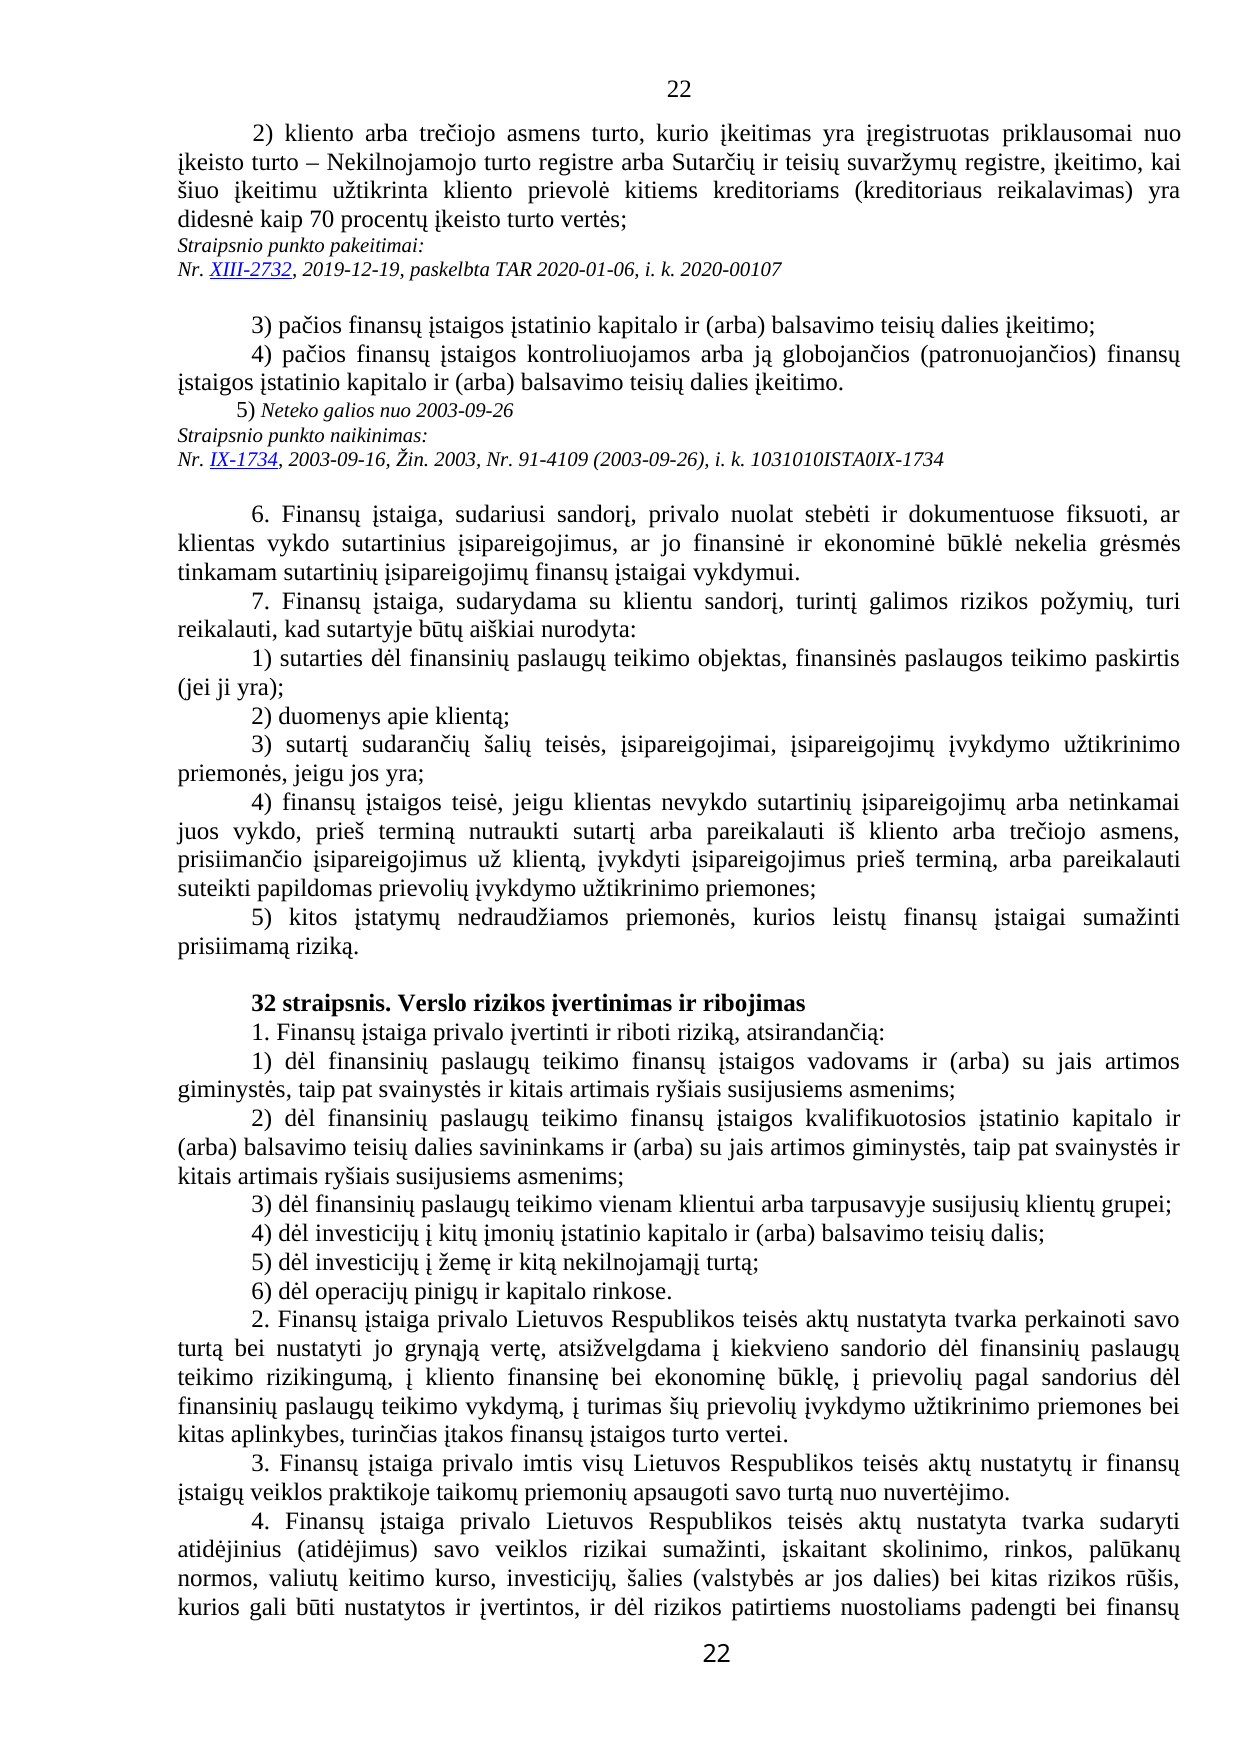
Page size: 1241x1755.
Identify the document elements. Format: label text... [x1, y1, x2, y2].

text 3) pačios finansų įstaigos įstatinio kapitalo ir (arba) balsavimo teisių dalies įkeitimo; [177, 310, 1181, 339]
text 2) duomenys apie klientą; [177, 701, 1181, 729]
text 2. Finansų įstaiga privalo Lietuvos Respublikos teisės aktų nustatyta tvarka perkainoti savo turtą bei nustatyti jo grynąją vertę, atsižvelgdama į kiekvieno sandorio dėl finansinių paslaugų teikimo rizikingumą, į kliento finansinę bei ekonominę būklę, į prievolių pagal sandorius dėl finansinių paslaugų teikimo vykdymą, į turimas šių prievolių įvykdymo užtikrinimo priemones bei kitas aplinkybes, turinčias įtakos finansų įstaigos turto vertei. [177, 1304, 1181, 1448]
text 1. Finansų įstaiga privalo įvertinti ir riboti riziką, atsirandančią: [177, 1017, 1181, 1046]
text 1) dėl finansinių paslaugų teikimo finansų įstaigos vadovams ir (arba) su jais artimos giminystės, taip pat svainystės ir kitais artimais ryšiais susijusiems asmenims; [177, 1046, 1181, 1103]
text 1) sutarties dėl finansinių paslaugų teikimo objektas, finansinės paslaugos teikimo paskirtis (jei ji yra); [177, 643, 1181, 701]
text 7. Finansų įstaiga, sudarydama su klientu sandorį, turintį galimos rizikos požymių, turi reikalauti, kad sutartyje būtų aiškiai nurodyta: [177, 586, 1181, 643]
text 32 straipsnis. Verslo rizikos įvertinimas ir ribojimas [177, 988, 1181, 1017]
text 6. Finansų įstaiga, sudariusi sandorį, privalo nuolat stebėti ir dokumentuose fiksuoti, ar klientas vykdo sutartinius įsipareigojimus, ar jo finansinė ir ekonominė būklė nekelia grėsmės tinkamam sutartinių įsipareigojimų finansų įstaigai vykdymui. [177, 499, 1181, 586]
text 5) Neteko galios nuo 2003-09-26 [177, 396, 1181, 423]
text Nr. XIII-2732, 2019-12-19, paskelbta TAR 2020-01-06, i. k. 2020-00107 [177, 257, 1181, 281]
text 3) sutartį sudarančių šalių teisės, įsipareigojimai, įsipareigojimų įvykdymo užtikrinimo priemonės, jeigu jos yra; [177, 729, 1181, 787]
text 3) dėl finansinių paslaugų teikimo vienam klientui arba tarpusavyje susijusių klientų grupei; [177, 1189, 1181, 1218]
text 4) finansų įstaigos teisė, jeigu klientas nevykdo sutartinių įsipareigojimų arba netinkamai juos vykdo, prieš terminą nutraukti sutartį arba pareikalauti iš kliento arba trečiojo asmens, prisiimančio įsipareigojimus už klientą, įvykdyti įsipareigojimus prieš terminą, arba pareikalauti suteikti papildomas prievolių įvykdymo užtikrinimo priemones; [177, 787, 1181, 902]
text 2) kliento arba trečiojo asmens turto, kurio įkeitimas yra įregistruotas priklausomai nuo įkeisto turto – Nekilnojamojo turto registre arba Sutarčių ir teisių suvaržymų registre, įkeitimo, kai šiuo įkeitimu užtikrinta kliento prievolė kitiems kreditoriams (kreditoriaus reikalavimas) yra didesnė kaip 70 procentų įkeisto turto vertės; [177, 118, 1181, 233]
text Nr. IX-1734, 2003-09-16, Žin. 2003, Nr. 91-4109 (2003-09-26), i. k. 1031010ISTA0IX-1734 [177, 447, 1181, 471]
text Straipsnio punkto naikinimas: [177, 423, 1181, 447]
text 4) dėl investicijų į kitų įmonių įstatinio kapitalo ir (arba) balsavimo teisių dalis; [177, 1218, 1181, 1247]
text 2) dėl finansinių paslaugų teikimo finansų įstaigos kvalifikuotosios įstatinio kapitalo ir (arba) balsavimo teisių dalies savininkams ir (arba) su jais artimos giminystės, taip pat svainystės ir kitais artimais ryšiais susijusiems asmenims; [177, 1103, 1181, 1189]
text 4) pačios finansų įstaigos kontroliuojamos arba ją globojančios (patronuojančios) finansų įstaigos įstatinio kapitalo ir (arba) balsavimo teisių dalies įkeitimo. [177, 339, 1181, 396]
text 5) kitos įstatymų nedraudžiamos priemonės, kurios leistų finansų įstaigai sumažinti prisiimamą riziką. [177, 902, 1181, 959]
text 3. Finansų įstaiga privalo imtis visų Lietuvos Respublikos teisės aktų nustatytų ir finansų įstaigų veiklos praktikoje taikomų priemonių apsaugoti savo turtą nuo nuvertėjimo. [177, 1448, 1181, 1506]
text Straipsnio punkto pakeitimai: [177, 233, 1181, 257]
text 5) dėl investicijų į žemę ir kitą nekilnojamąjį turtą; [177, 1247, 1181, 1276]
text 4. Finansų įstaiga privalo Lietuvos Respublikos teisės aktų nustatyta tvarka sudaryti atidėjinius (atidėjimus) savo veiklos rizikai sumažinti, įskaitant skolinimo, rinkos, palūkanų normos, valiutų keitimo kurso, investicijų, šalies (valstybės ar jos dalies) bei kitas rizikos rūšis, kurios gali būti nustatytos ir įvertintos, ir dėl rizikos patirtiems nuostoliams padengti bei finansų [177, 1506, 1181, 1621]
text 6) dėl operacijų pinigų ir kapitalo rinkose. [177, 1276, 1181, 1304]
